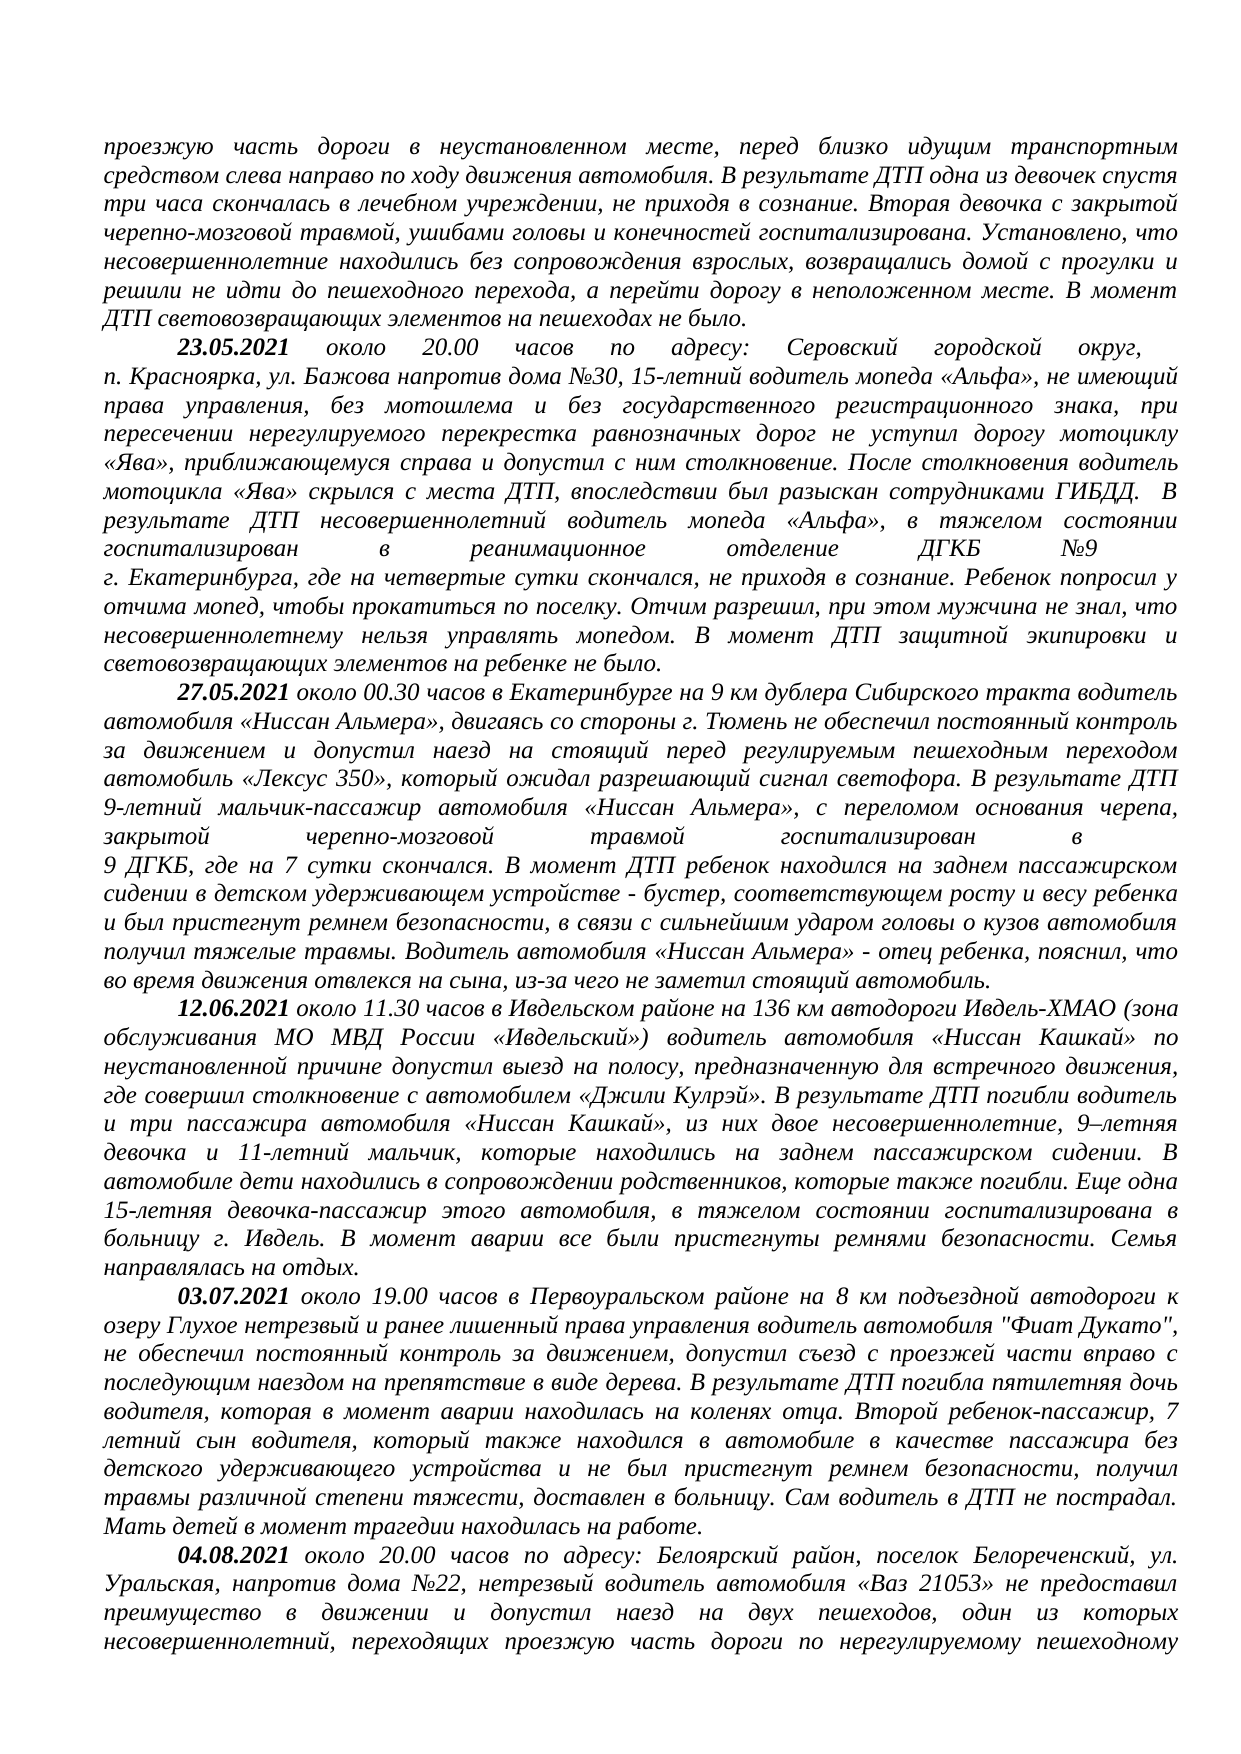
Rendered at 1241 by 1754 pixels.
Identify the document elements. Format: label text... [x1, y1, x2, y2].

text 12.06.2021 около 11.30 часов в Ивдельском районе на 136 км автодороги Ивдель-ХМАО (зона обслуживания МО МВД России «Ивдельский») водитель автомобиля «Ниссан Кашкай» по неустановленной причине допустил выезд на полосу, предназначенную для встречного движения, где совершил столкновение с автомобилем «Джили Кулрэй». В результате ДТП погибли водитель и три пассажира автомобиля «Ниссан Кашкай», из них двое несовершеннолетние, 9–летняя девочка и 11-летний мальчик, которые находились на заднем пассажирском сидении. В автомобиле дети находились в сопровождении родственников, которые также погибли. Еще одна 15-летняя девочка-пассажир этого автомобиля, в тяжелом состоянии госпитализирована в больницу г. Ивдель. В момент аварии все были пристегнуты ремнями безопасности. Семья направлялась на отдых. [103, 993, 1181, 1281]
text 03.07.2021 около 19.00 часов в Первоуральском районе на 8 км подъездной автодороги к озеру Глухое нетрезвый и ранее лишенный права управления водитель автомобиля "Фиат Дукато", не обеспечил постоянный контроль за движением, допустил съезд с проезжей части вправо с последующим наездом на препятствие в виде дерева. В результате ДТП погибла пятилетняя дочь водителя, которая в момент аварии находилась на коленях отца. Второй ребенок-пассажир, 7 летний сын водителя, который также находился в автомобиле в качестве пассажира без детского удерживающего устройства и не был пристегнут ремнем безопасности, получил травмы различной степени тяжести, доставлен в больницу. Сам водитель в ДТП не пострадал. Мать детей в момент трагедии находилась на работе. [103, 1281, 1181, 1540]
text 23.05.2021 около 20.00 часов по адресу: Серовский городской округ, п. Красноярка, ул. Бажова напротив дома №30, 15-летний водитель мопеда «Альфа», не имеющий права управления, без мотошлема и без государственного регистрационного знака, при пересечении нерегулируемого перекрестка равнозначных дорог не уступил дорогу мотоциклу «Ява», приближающемуся справа и допустил с ним столкновение. После столкновения водитель мотоцикла «Ява» скрылся с места ДТП, впоследствии был разыскан сотрудниками ГИБДД. В результате ДТП несовершеннолетний водитель мопеда «Альфа», в тяжелом состоянии госпитализирован в реанимационное отделение ДГКБ №9 г. Екатеринбурга, где на четвертые сутки скончался, не приходя в сознание. Ребенок попросил у отчима мопед, чтобы прокатиться по поселку. Отчим разрешил, при этом мужчина не знал, что несовершеннолетнему нельзя управлять мопедом. В момент ДТП защитной экипировки и световозвращающих элементов на ребенке не было. [103, 332, 1181, 677]
text 27.05.2021 около 00.30 часов в Екатеринбурге на 9 км дублера Сибирского тракта водитель автомобиля «Ниссан Альмера», двигаясь со стороны г. Тюмень не обеспечил постоянный контроль за движением и допустил наезд на стоящий перед регулируемым пешеходным переходом автомобиль «Лексус 350», который ожидал разрешающий сигнал светофора. В результате ДТП 9-летний мальчик-пассажир автомобиля «Ниссан Альмера», с переломом основания черепа, закрытой черепно-мозговой травмой госпитализирован в 9 ДГКБ, где на 7 сутки скончался. В момент ДТП ребенок находился на заднем пассажирском сидении в детском удерживающем устройстве - бустер, соответствующем росту и весу ребенка и был пристегнут ремнем безопасности, в связи с сильнейшим ударом головы о кузов автомобиля получил тяжелые травмы. Водитель автомобиля «Ниссан Альмера» - отец ребенка, пояснил, что во время движения отвлекся на сына, из-за чего не заметил стоящий автомобиль. [103, 677, 1181, 993]
text 04.08.2021 около 20.00 часов по адресу: Белоярский район, поселок Белореченский, ул. Уральская, напротив дома №22, нетрезвый водитель автомобиля «Ваз 21053» не предоставил преимущество в движении и допустил наезд на двух пешеходов, один из которых несовершеннолетний, переходящих проезжую часть дороги по нерегулируемому пешеходному [103, 1540, 1181, 1655]
text проезжую часть дороги в неустановленном месте, перед близко идущим транспортным средством слева направо по ходу движения автомобиля. В результате ДТП одна из девочек спустя три часа скончалась в лечебном учреждении, не приходя в сознание. Вторая девочка с закрытой черепно-мозговой травмой, ушибами головы и конечностей госпитализирована. Установлено, что несовершеннолетние находились без сопровождения взрослых, возвращались домой с прогулки и решили не идти до пешеходного перехода, а перейти дорогу в неположенном месте. В момент ДТП световозвращающих элементов на пешеходах не было. [103, 131, 1181, 332]
